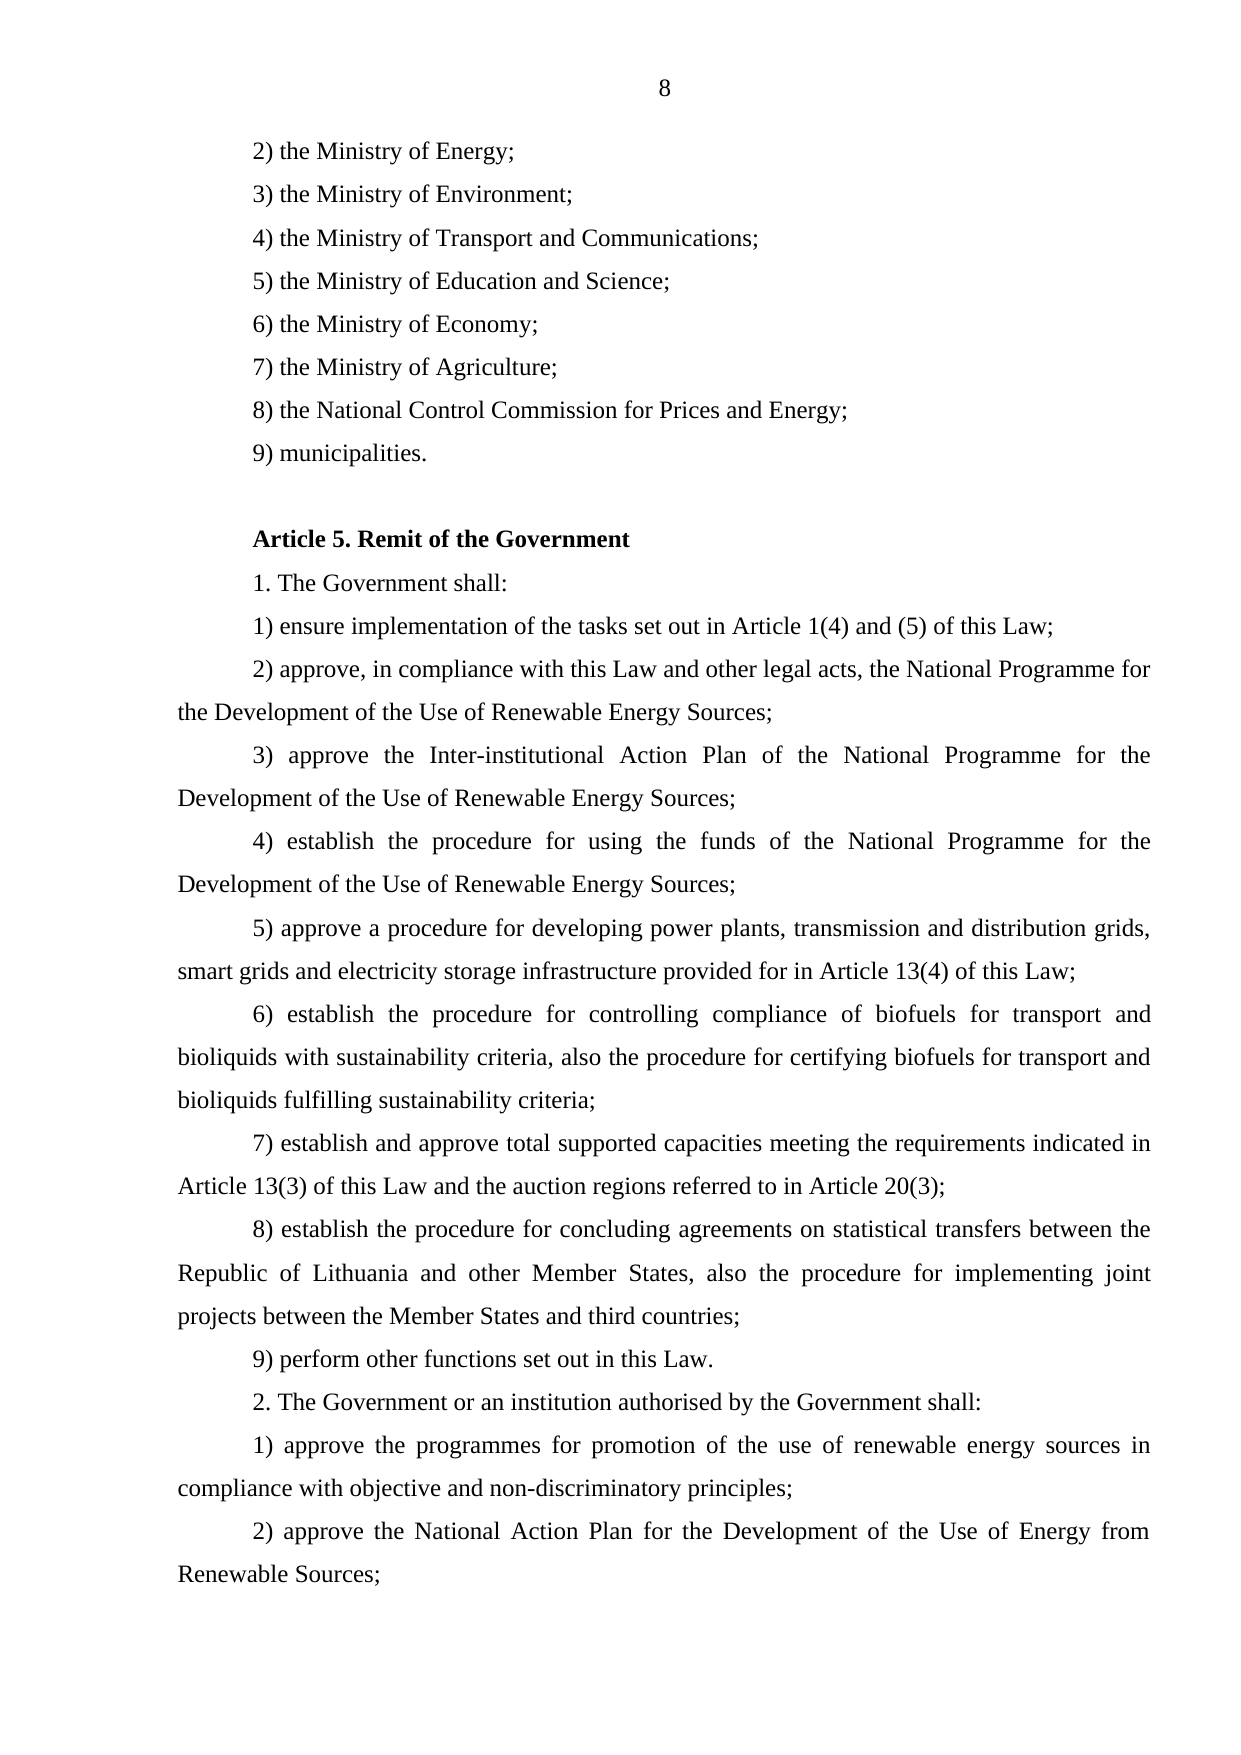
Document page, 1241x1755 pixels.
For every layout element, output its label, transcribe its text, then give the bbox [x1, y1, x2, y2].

text 2) approve the National Action Plan for the Development of the Use of Energy from Renewable Sources; [177, 1516, 1152, 1588]
text 6) the Ministry of Economy; [177, 309, 1152, 338]
text 9) municipalities. [177, 438, 1152, 467]
text 9) perform other functions set out in this Law. [177, 1344, 1152, 1373]
text 8) establish the procedure for concluding agreements on statistical transfers between the Republic of Lithuania and other Member States, also the procedure for implementing joint projects between the Member States and third countries; [177, 1214, 1152, 1329]
text 7) the Ministry of Agriculture; [177, 352, 1152, 381]
text 1) approve the programmes for promotion of the use of renewable energy sources in compliance with objective and non-discriminatory principles; [177, 1430, 1152, 1502]
text 2) approve, in compliance with this Law and other legal acts, the National Programme for the Development of the Use of Renewable Energy Sources; [177, 654, 1152, 726]
text 1) ensure implementation of the tasks set out in Article 1(4) and (5) of this Law; [177, 611, 1152, 639]
text 2) the Ministry of Energy; [177, 136, 1152, 165]
text 5) the Ministry of Education and Science; [177, 266, 1152, 294]
text 4) the Ministry of Transport and Communications; [177, 223, 1152, 251]
text 7) establish and approve total supported capacities meeting the requirements indicated in Article 13(3) of this Law and the auction regions referred to in Article 20(3); [177, 1128, 1152, 1200]
text 4) establish the procedure for using the funds of the National Programme for the Development of the Use of Renewable Energy Sources; [177, 826, 1152, 898]
text 8) the National Control Commission for Prices and Energy; [177, 395, 1152, 424]
text Article 5. Remit of the Government [177, 524, 1152, 553]
text 1. The Government shall: [177, 568, 1152, 596]
text 6) establish the procedure for controlling compliance of biofuels for transport and bioliquids with sustainability criteria, also the procedure for certifying biofuels for transport and bioliquids fulfilling sustainability criteria; [177, 999, 1152, 1114]
text 3) the Ministry of Environment; [177, 179, 1152, 208]
text 3) approve the Inter-institutional Action Plan of the National Programme for the Development of the Use of Renewable Energy Sources; [177, 740, 1152, 812]
text 5) approve a procedure for developing power plants, transmission and distribution grids, smart grids and electricity storage infrastructure provided for in Article 13(4) of this Law; [177, 913, 1152, 984]
text 2. The Government or an institution authorised by the Government shall: [177, 1387, 1152, 1416]
